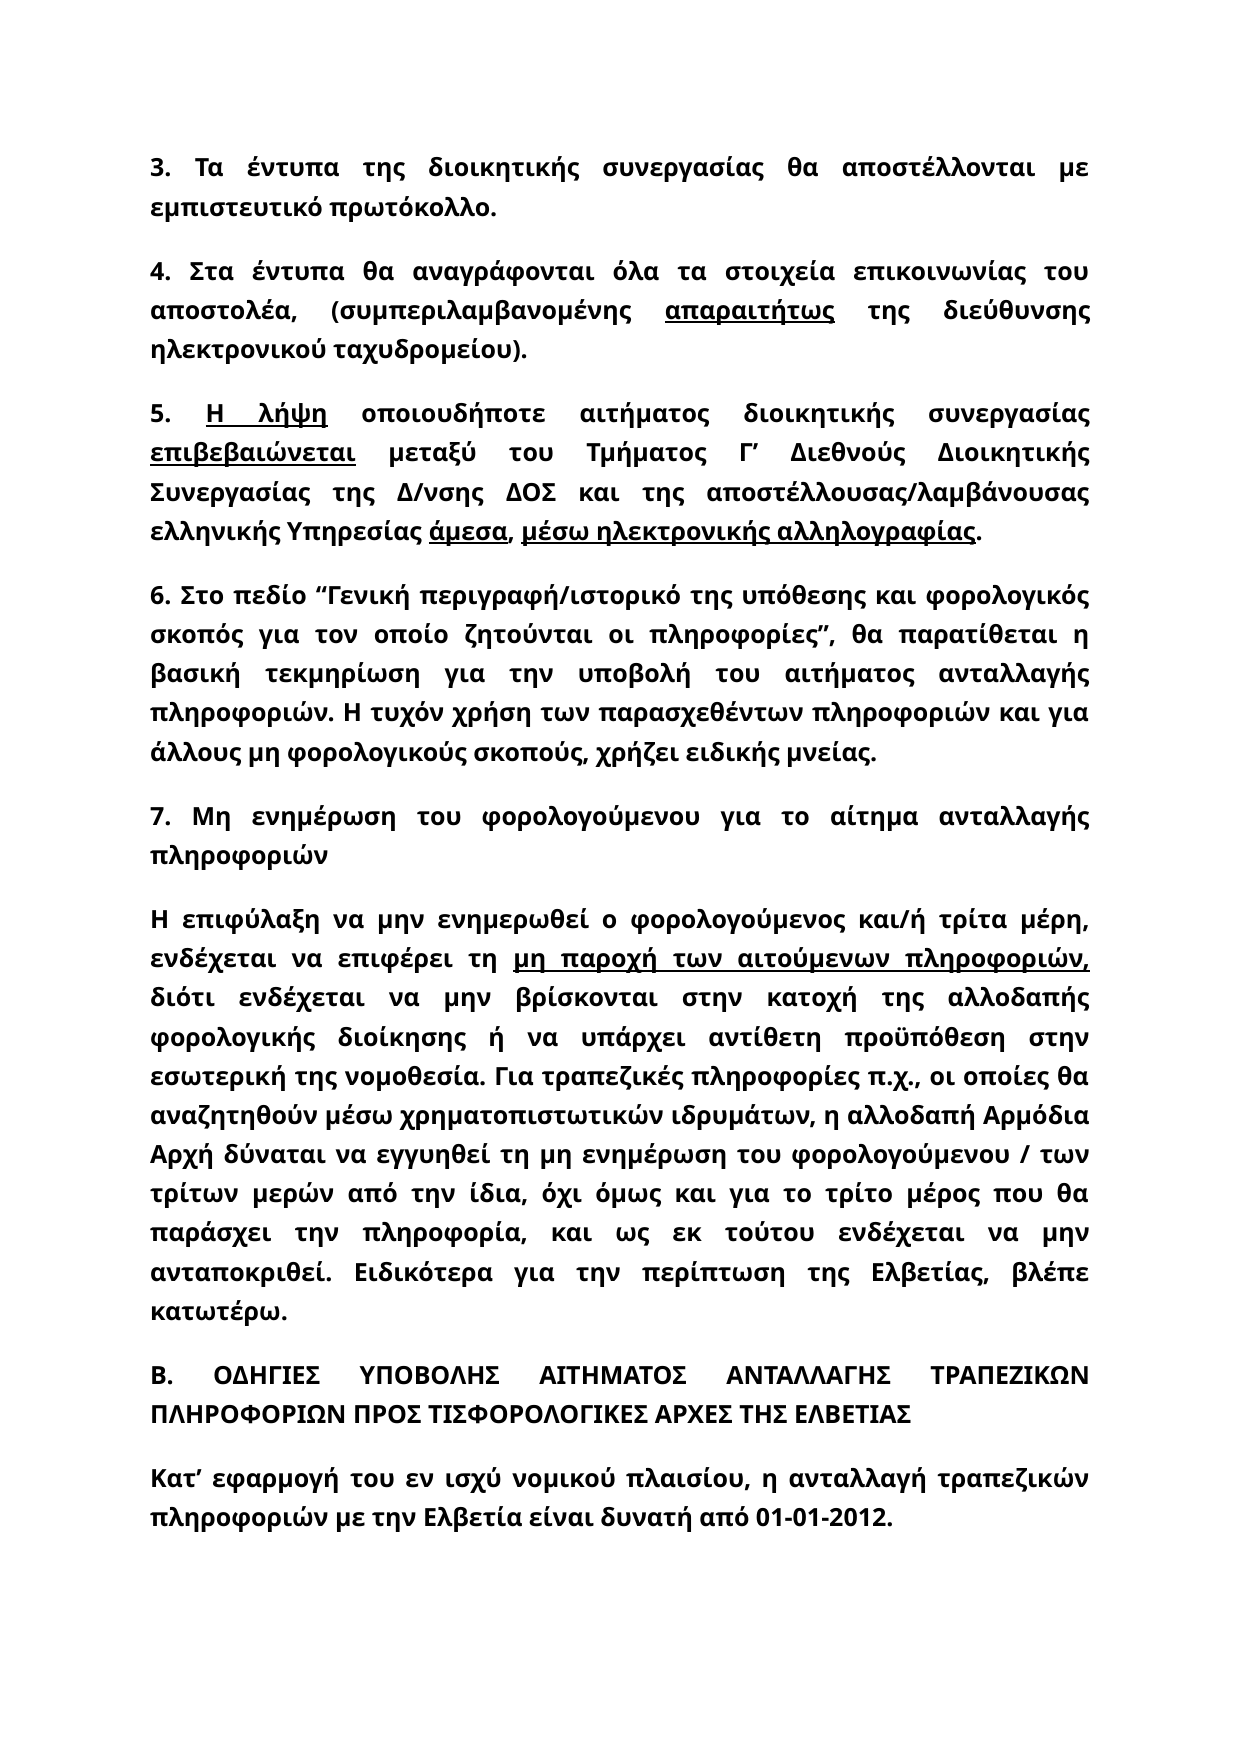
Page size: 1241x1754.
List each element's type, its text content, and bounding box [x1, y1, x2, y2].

text 6. Στο πεδίο “Γενική περιγραφή/ιστορικό της υπόθεσης και φορολογικός σκοπός για τον οποίο ζητούνται οι πληροφορίες”, θα παρατίθεται η βασική τεκμηρίωση για την υποβολή του αιτήματος ανταλλαγής πληροφοριών. Η τυχόν χρήση των παρασχεθέντων πληροφοριών και για άλλους μη φορολογικούς σκοπούς, χρήζει ειδικής μνείας. [150, 577, 1090, 768]
text 4. Στα έντυπα θα αναγράφονται όλα τα στοιχεία επικοινωνίας του αποστολέα, (συμπεριλαμβανομένης απαραιτήτως της διεύθυνσης ηλεκτρονικού ταχυδρομείου). [150, 253, 1090, 366]
text Η επιφύλαξη να μην ενημερωθεί ο φορολογούμενος και/ή τρίτα μέρη, ενδέχεται να επιφέρει τη μη παροχή των αιτούμενων πληροφοριών, διότι ενδέχεται να μην βρίσκονται στην κατοχή της αλλοδαπής φορολογικής διοίκησης ή να υπάρχει αντίθετη προϋπόθεση στην εσωτερική της νομοθεσία. Για τραπεζικές πληροφορίες π.χ., οι οποίες θα αναζητηθούν μέσω χρηματοπιστωτικών ιδρυμάτων, η αλλοδαπή Αρμόδια Αρχή δύναται να εγγυηθεί τη μη ενημέρωση του φορολογούμενου / των τρίτων μερών από την ίδια, όχι όμως και για το τρίτο μέρος που θα παράσχει την πληροφορία, και ως εκ τούτου ενδέχεται να μην ανταποκριθεί. Ειδικότερα για την περίπτωση της Ελβετίας, βλέπε κατωτέρω. [150, 902, 1090, 1327]
text 5. Η λήψη οποιουδήποτε αιτήματος διοικητικής συνεργασίας επιβεβαιώνεται μεταξύ του Τμήματος Γ’ Διεθνούς Διοικητικής Συνεργασίας της Δ/νσης ΔΟΣ και της αποστέλλουσας/λαμβάνουσας ελληνικής Υπηρεσίας άμεσα, μέσω ηλεκτρονικής αλληλογραφίας. [150, 396, 1090, 547]
text 7. Μη ενημέρωση του φορολογούμενου για το αίτημα ανταλλαγής πληροφοριών [150, 798, 1090, 872]
text Κατ’ εφαρμογή του εν ισχύ νομικού πλαισίου, η ανταλλαγή τραπεζικών πληροφοριών με την Ελβετία είναι δυνατή από 01-01-2012. [150, 1461, 1090, 1534]
text Β. ΟΔΗΓΙΕΣ ΥΠΟΒΟΛΗΣ ΑΙΤΗΜΑΤΟΣ ΑΝΤΑΛΛΑΓΗΣ ΤΡΑΠΕΖΙΚΩΝ ΠΛΗΡΟΦΟΡΙΩΝ ΠΡΟΣ ΤΙΣΦΟΡΟΛΟΓΙΚΕΣ ΑΡΧΕΣ ΤΗΣ ΕΛΒΕΤΙΑΣ [150, 1357, 1090, 1431]
text 3. Τα έντυπα της διοικητικής συνεργασίας θα αποστέλλονται με εμπιστευτικό πρωτόκολλο. [150, 150, 1090, 223]
